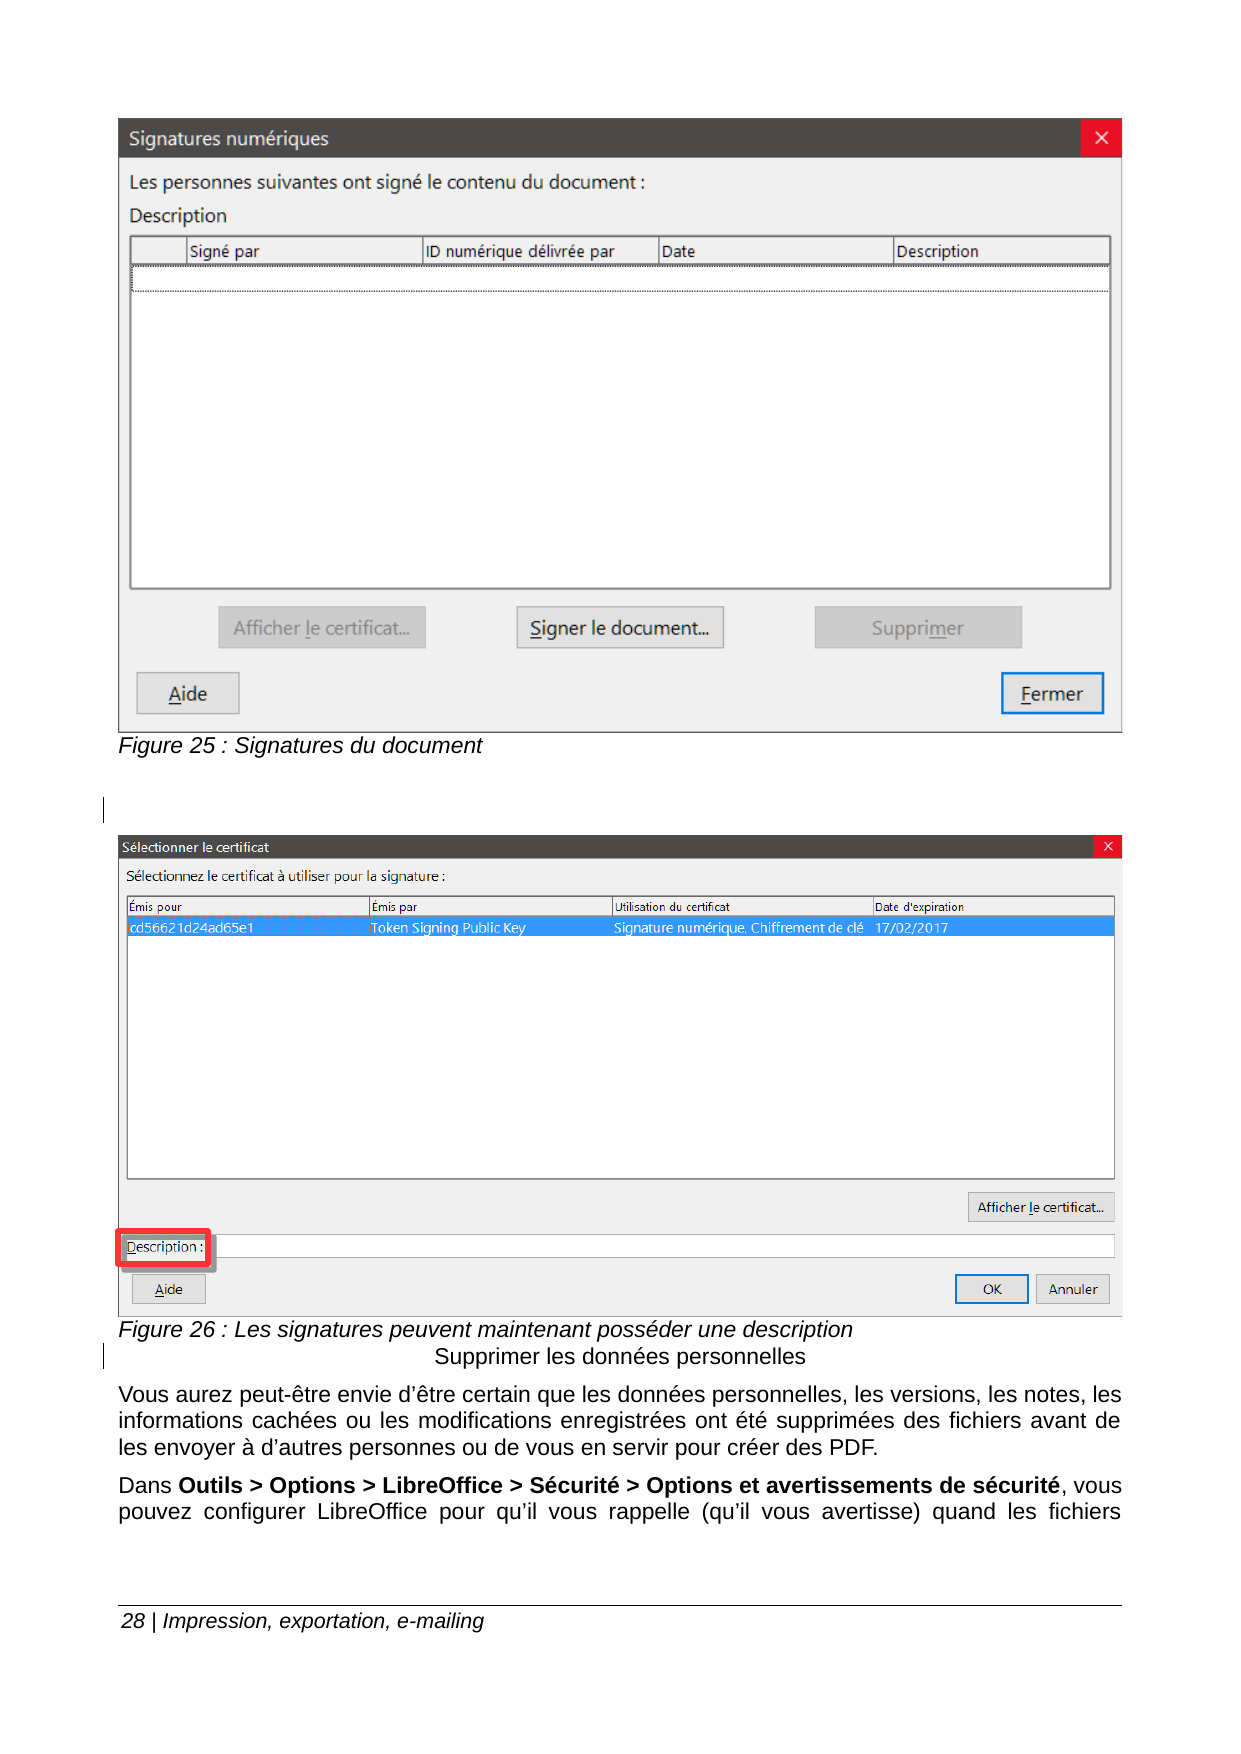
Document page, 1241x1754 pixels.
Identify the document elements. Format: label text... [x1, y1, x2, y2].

picture [128, 1241, 205, 1261]
picture [118, 118, 1123, 733]
text Vous aurez peut-être envie d’être certain que les données personnelles, les versions, les notes, les informations cachées ou les modifications enregistrées ont été supprimées des fichiers avant de les envoyer à d’autres personnes ou de vous en servir pour créer des PDF. [118, 1381, 1122, 1460]
text Figure 26 : Les signatures peuvent maintenant posséder une description [118, 1317, 1122, 1343]
text Figure 25 : Signatures du document [118, 733, 1122, 759]
text [118, 797, 1122, 835]
picture [118, 835, 1123, 1317]
text Dans Outils > Options > LibreOffice > Sécurité > Options et avertissements de sécurité, vous pouvez configurer LibreOffice pour qu’il vous rappelle (qu’il vous avertisse) quand les fichiers [118, 1472, 1122, 1524]
text Supprimer les données personnelles [118, 1343, 1122, 1369]
